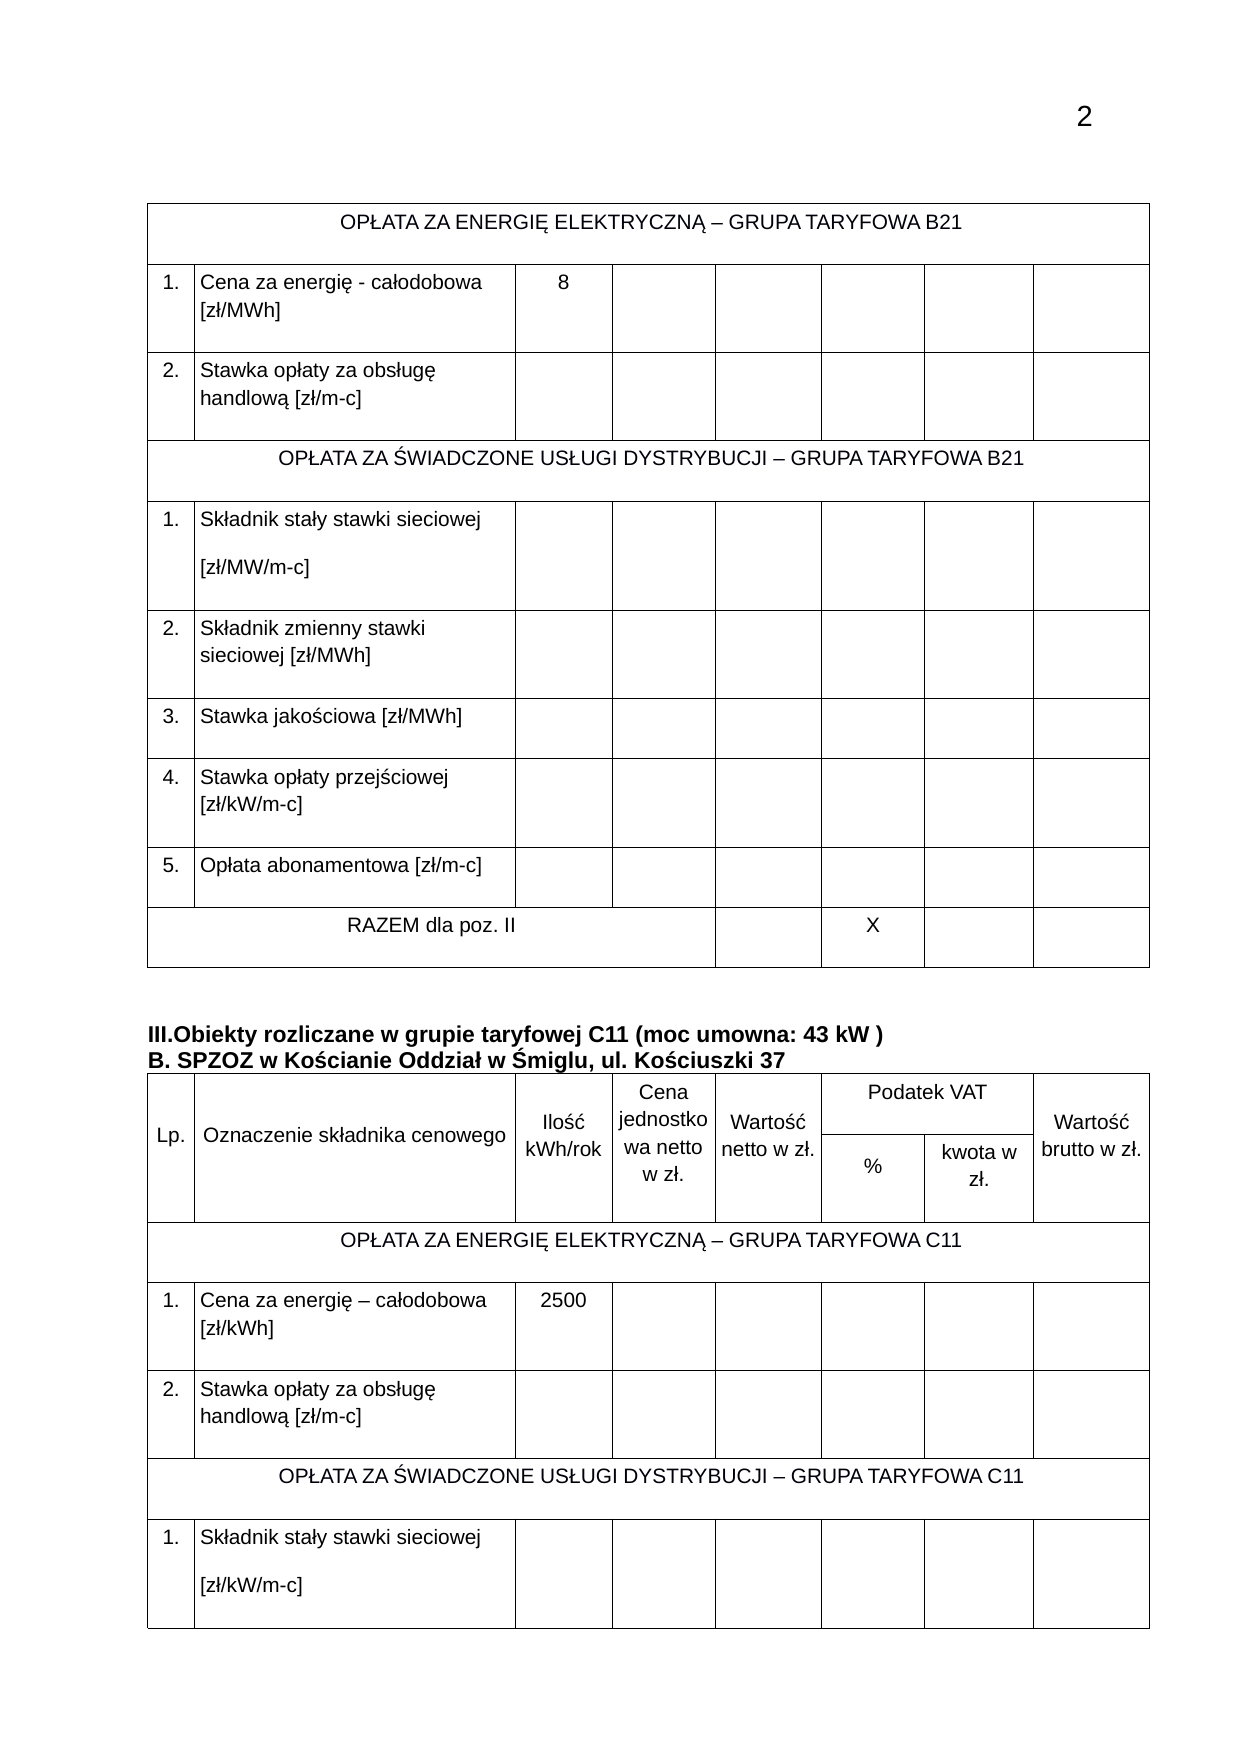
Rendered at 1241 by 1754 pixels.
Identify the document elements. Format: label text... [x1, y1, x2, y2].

table_cell 4. [148, 759, 194, 846]
table_cell 1. [148, 502, 194, 609]
table_cell [1034, 1283, 1149, 1370]
table_cell Stawka opłaty za obsługę handlową [zł/m-c] [195, 353, 515, 440]
table_cell [1034, 502, 1149, 609]
table_cell [613, 353, 715, 440]
table_cell 2500 [516, 1283, 612, 1370]
table_header Wartość brutto w zł. [1034, 1074, 1149, 1221]
table_header Cena jednostkowa netto w zł. [613, 1074, 715, 1221]
table_cell [716, 353, 821, 440]
table_cell [613, 1520, 715, 1627]
table_cell RAZEM dla poz. II [148, 908, 715, 967]
table_cell [516, 1520, 612, 1627]
table_cell [516, 699, 612, 758]
table_cell [1034, 908, 1149, 967]
table_cell [716, 759, 821, 846]
table_cell [716, 848, 821, 907]
table_cell [613, 1371, 715, 1458]
text B. SPZOZ w Kościanie Oddział w Śmiglu, ul. Kościuszki 37 [148, 1047, 1093, 1073]
table_cell [613, 759, 715, 846]
table_cell [822, 265, 924, 352]
table_cell [925, 848, 1033, 907]
table_cell [1034, 1520, 1149, 1627]
table_cell [716, 1283, 821, 1370]
table_cell [716, 265, 821, 352]
table_header Lp. [148, 1074, 194, 1221]
table_cell [716, 699, 821, 758]
table_cell [822, 1283, 924, 1370]
table_cell [516, 848, 612, 907]
table_cell [925, 699, 1033, 758]
table_cell [925, 1520, 1033, 1627]
table_cell [822, 759, 924, 846]
table_cell OPŁATA ZA ENERGIĘ ELEKTRYCZNĄ – GRUPA TARYFOWA C11 [148, 1223, 1149, 1282]
table_cell [1034, 1371, 1149, 1458]
table_cell OPŁATA ZA ENERGIĘ ELEKTRYCZNĄ – GRUPA TARYFOWA B21 [148, 204, 1149, 264]
table_cell 2. [148, 1371, 194, 1458]
table_cell [822, 848, 924, 907]
table_cell [822, 1371, 924, 1458]
table_cell 3. [148, 699, 194, 758]
table_cell [925, 353, 1033, 440]
table_cell OPŁATA ZA ŚWIADCZONE USŁUGI DYSTRYBUCJI – GRUPA TARYFOWA C11 [148, 1459, 1149, 1518]
table_cell [516, 1371, 612, 1458]
table_cell [716, 611, 821, 698]
table_cell [1034, 265, 1149, 352]
table_cell 8 [516, 265, 612, 352]
table_cell [822, 353, 924, 440]
table_cell 5. [148, 848, 194, 907]
table_header Ilość kWh/rok [516, 1074, 612, 1221]
table_cell [613, 1283, 715, 1370]
table_cell [925, 611, 1033, 698]
table_cell [822, 611, 924, 698]
table_cell [1034, 848, 1149, 907]
table_cell Opłata abonamentowa [zł/m-c] [195, 848, 515, 907]
table_cell [1034, 699, 1149, 758]
list Obiekty rozliczane w grupie taryfowej C11 (moc umowna: 43 kW ) [148, 1021, 1093, 1047]
table_cell [925, 502, 1033, 609]
table_cell 1. [148, 265, 194, 352]
table_cell [822, 699, 924, 758]
table_cell 2. [148, 353, 194, 440]
table_header Podatek VAT [822, 1074, 1033, 1133]
table_cell OPŁATA ZA ŚWIADCZONE USŁUGI DYSTRYBUCJI – GRUPA TARYFOWA B21 [148, 441, 1149, 501]
table_cell [1034, 759, 1149, 846]
table_cell [716, 502, 821, 609]
table_cell % [822, 1135, 924, 1221]
table_cell [925, 759, 1033, 846]
table_cell [613, 699, 715, 758]
table_cell Składnik stały stawki sieciowej [zł/MW/m-c] [195, 502, 515, 609]
table_header Wartość netto w zł. [716, 1074, 821, 1221]
table_cell [516, 502, 612, 609]
table_cell [925, 1371, 1033, 1458]
table_cell [822, 1520, 924, 1627]
table_cell [925, 265, 1033, 352]
table_cell [516, 353, 612, 440]
table_cell Stawka opłaty za obsługę handlową [zł/m-c] [195, 1371, 515, 1458]
table_cell [516, 611, 612, 698]
table_cell 1. [148, 1520, 194, 1627]
table_cell [716, 908, 821, 967]
table_cell [1034, 353, 1149, 440]
table_cell [613, 502, 715, 609]
table_cell [925, 1283, 1033, 1370]
table_cell [613, 848, 715, 907]
table_cell [925, 908, 1033, 967]
table_cell 1. [148, 1283, 194, 1370]
table_cell 2. [148, 611, 194, 698]
table_header Oznaczenie składnika cenowego [195, 1074, 515, 1221]
table_cell Składnik stały stawki sieciowej [zł/kW/m-c] [195, 1520, 515, 1627]
table_cell X [822, 908, 924, 967]
table_cell [613, 611, 715, 698]
table_cell Cena za energię – całodobowa [zł/kWh] [195, 1283, 515, 1370]
table_cell [716, 1520, 821, 1627]
table_cell [613, 265, 715, 352]
table_cell Stawka opłaty przejściowej [zł/kW/m-c] [195, 759, 515, 846]
table_cell [822, 502, 924, 609]
table_cell Cena za energię - całodobowa [zł/MWh] [195, 265, 515, 352]
table_cell [1034, 611, 1149, 698]
table_cell [716, 1371, 821, 1458]
table_cell Stawka jakościowa [zł/MWh] [195, 699, 515, 758]
table_cell kwota w zł. [925, 1135, 1033, 1221]
table_cell [516, 759, 612, 846]
table_cell Składnik zmienny stawki sieciowej [zł/MWh] [195, 611, 515, 698]
